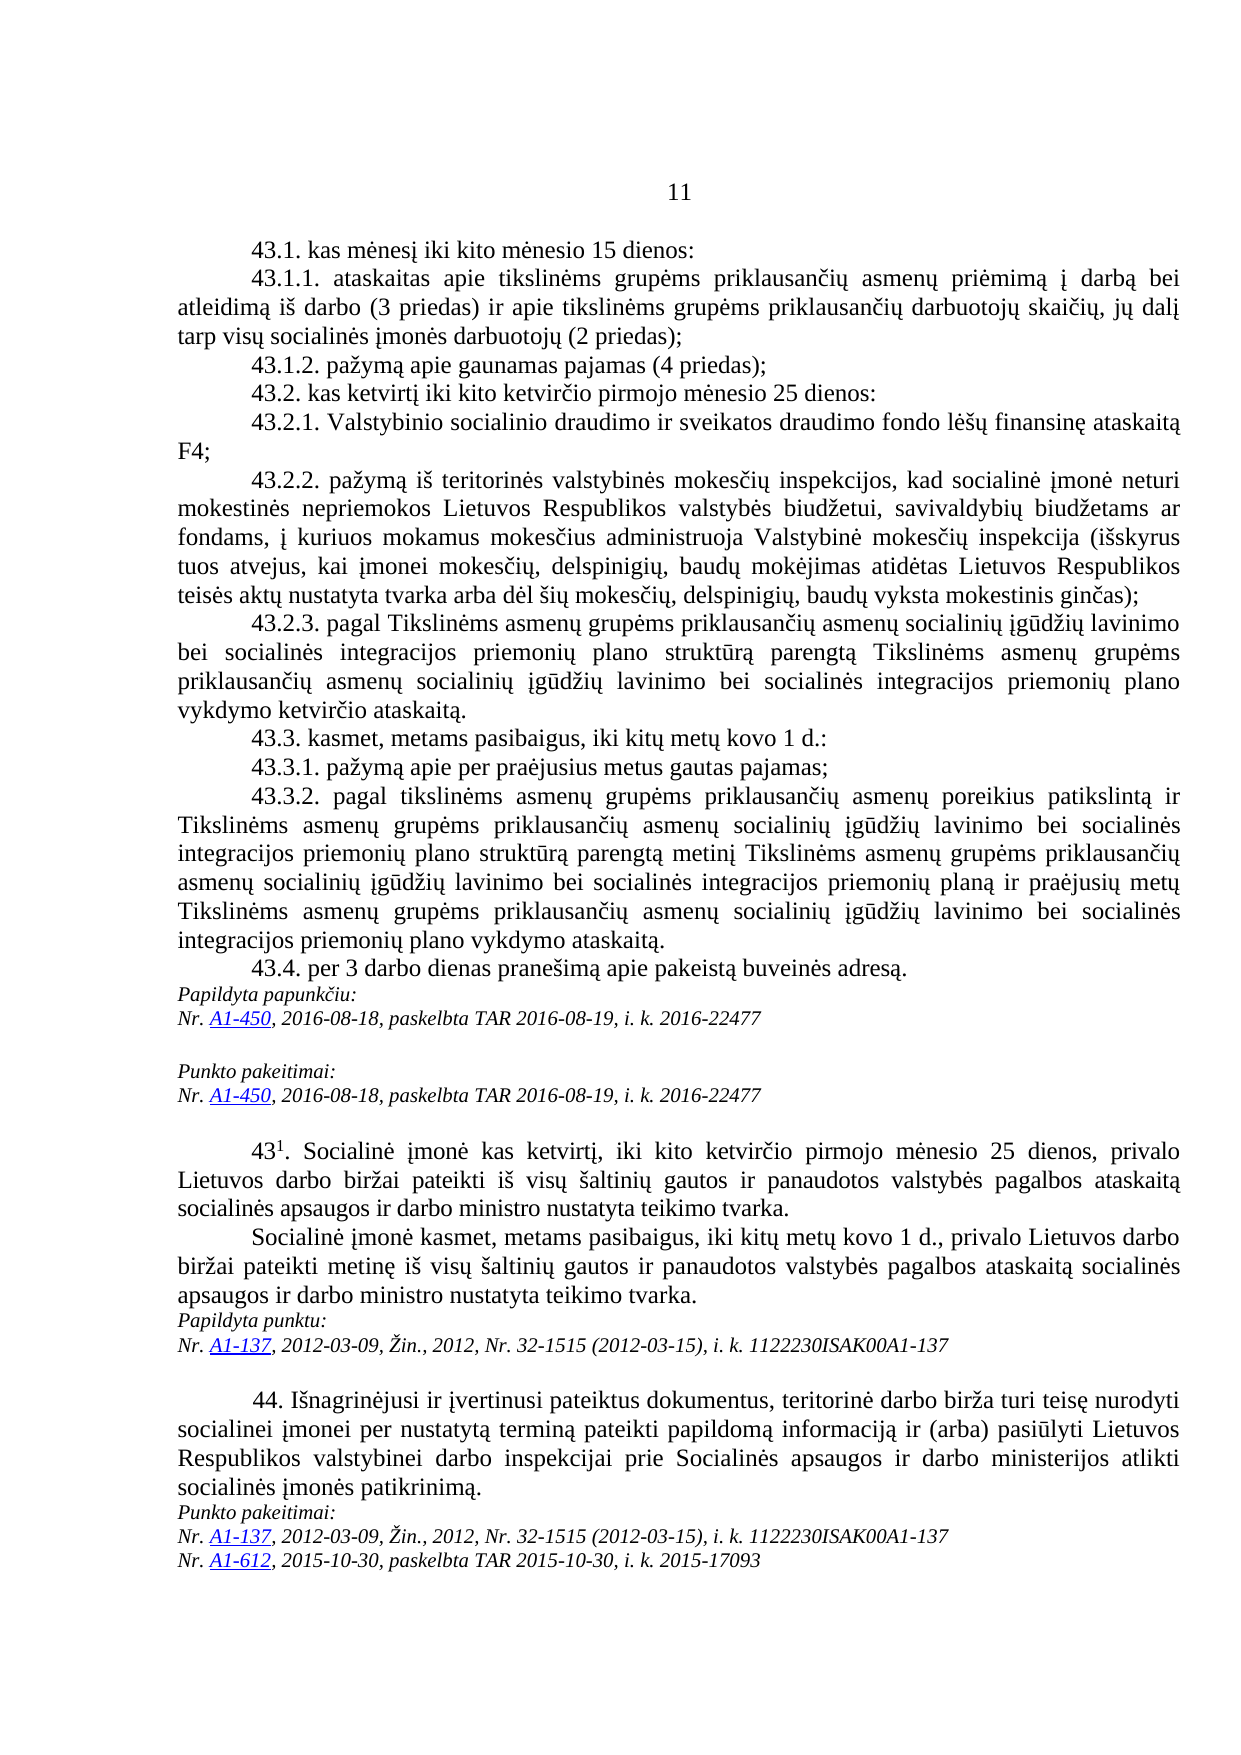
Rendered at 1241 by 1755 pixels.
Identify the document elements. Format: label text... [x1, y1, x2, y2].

text 43.2. kas ketvirtį iki kito ketvirčio pirmojo mėnesio 25 dienos: [177, 378, 1181, 407]
text 43.2.3. pagal Tikslinėms asmenų grupėms priklausančių asmenų socialinių įgūdžių lavinimo bei socialinės integracijos priemonių plano struktūrą parengtą Tikslinėms asmenų grupėms priklausančių asmenų socialinių įgūdžių lavinimo bei socialinės integracijos priemonių plano vykdymo ketvirčio ataskaitą. [177, 608, 1181, 723]
text 43.1.1. ataskaitas apie tikslinėms grupėms priklausančių asmenų priėmimą į darbą bei atleidimą iš darbo (3 priedas) ir apie tikslinėms grupėms priklausančių darbuotojų skaičių, jų dalį tarp visų socialinės įmonės darbuotojų (2 priedas); [177, 263, 1181, 350]
text Papildyta punktu: [177, 1308, 1181, 1332]
text 43.3. kasmet, metams pasibaigus, iki kitų metų kovo 1 d.: [177, 723, 1181, 752]
text 43.1. kas mėnesį iki kito mėnesio 15 dienos: [177, 235, 1181, 263]
text 431. Socialinė įmonė kas ketvirtį, iki kito ketvirčio pirmojo mėnesio 25 dienos, privalo Lietuvos darbo biržai pateikti iš visų šaltinių gautos ir panaudotos valstybės pagalbos ataskaitą socialinės apsaugos ir darbo ministro nustatyta teikimo tvarka. [177, 1136, 1181, 1222]
text Nr. A1-612, 2015-10-30, paskelbta TAR 2015-10-30, i. k. 2015-17093 [177, 1548, 1181, 1572]
text 43.2.1. Valstybinio socialinio draudimo ir sveikatos draudimo fondo lėšų finansinę ataskaitą F4; [177, 407, 1181, 465]
text Nr. A1-450, 2016-08-18, paskelbta TAR 2016-08-19, i. k. 2016-22477 [177, 1083, 1181, 1107]
text Nr. A1-137, 2012-03-09, Žin., 2012, Nr. 32-1515 (2012-03-15), i. k. 1122230ISAK00A1-137 [177, 1332, 1181, 1357]
text Nr. A1-137, 2012-03-09, Žin., 2012, Nr. 32-1515 (2012-03-15), i. k. 1122230ISAK00A1-137 [177, 1524, 1181, 1548]
text Papildyta papunkčiu: [177, 982, 1181, 1006]
text Punkto pakeitimai: [177, 1500, 1181, 1524]
text Socialinė įmonė kasmet, metams pasibaigus, iki kitų metų kovo 1 d., privalo Lietuvos darbo biržai pateikti metinę iš visų šaltinių gautos ir panaudotos valstybės pagalbos ataskaitą socialinės apsaugos ir darbo ministro nustatyta teikimo tvarka. [177, 1222, 1181, 1308]
text 43.3.2. pagal tikslinėms asmenų grupėms priklausančių asmenų poreikius patikslintą ir Tikslinėms asmenų grupėms priklausančių asmenų socialinių įgūdžių lavinimo bei socialinės integracijos priemonių plano struktūrą parengtą metinį Tikslinėms asmenų grupėms priklausančių asmenų socialinių įgūdžių lavinimo bei socialinės integracijos priemonių planą ir praėjusių metų Tikslinėms asmenų grupėms priklausančių asmenų socialinių įgūdžių lavinimo bei socialinės integracijos priemonių plano vykdymo ataskaitą. [177, 781, 1181, 953]
text 44. Išnagrinėjusi ir įvertinusi pateiktus dokumentus, teritorinė darbo birža turi teisę nurodyti socialinei įmonei per nustatytą terminą pateikti papildomą informaciją ir (arba) pasiūlyti Lietuvos Respublikos valstybinei darbo inspekcijai prie Socialinės apsaugos ir darbo ministerijos atlikti socialinės įmonės patikrinimą. [177, 1385, 1181, 1500]
text Punkto pakeitimai: [177, 1059, 1181, 1083]
text 43.3.1. pažymą apie per praėjusius metus gautas pajamas; [177, 752, 1181, 781]
text 43.4. per 3 darbo dienas pranešimą apie pakeistą buveinės adresą. [177, 953, 1181, 982]
text Nr. A1-450, 2016-08-18, paskelbta TAR 2016-08-19, i. k. 2016-22477 [177, 1006, 1181, 1030]
text 43.1.2. pažymą apie gaunamas pajamas (4 priedas); [177, 350, 1181, 378]
text 43.2.2. pažymą iš teritorinės valstybinės mokesčių inspekcijos, kad socialinė įmonė neturi mokestinės nepriemokos Lietuvos Respublikos valstybės biudžetui, savivaldybių biudžetams ar fondams, į kuriuos mokamus mokesčius administruoja Valstybinė mokesčių inspekcija (išskyrus tuos atvejus, kai įmonei mokesčių, delspinigių, baudų mokėjimas atidėtas Lietuvos Respublikos teisės aktų nustatyta tvarka arba dėl šių mokesčių, delspinigių, baudų vyksta mokestinis ginčas); [177, 465, 1181, 608]
